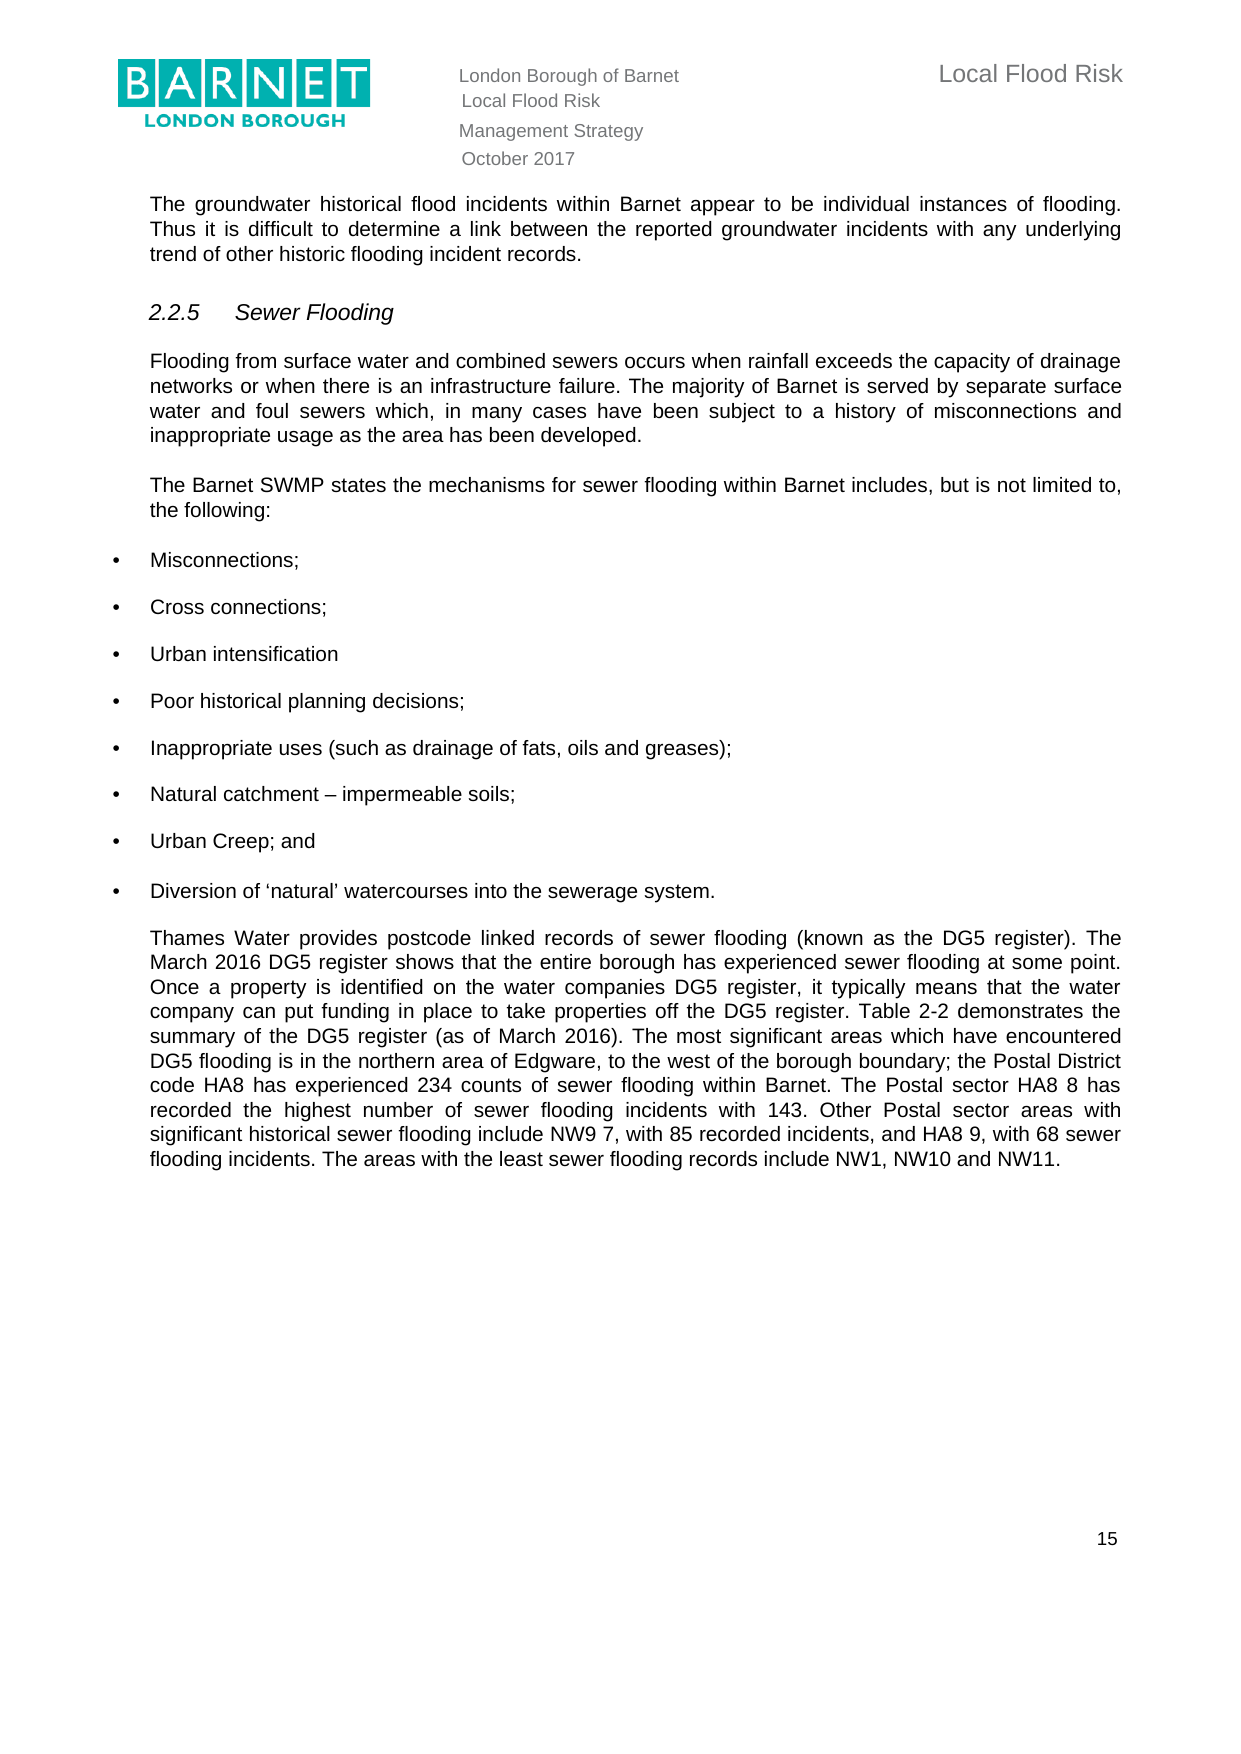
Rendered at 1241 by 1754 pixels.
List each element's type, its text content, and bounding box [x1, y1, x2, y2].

text The groundwater historical flood incidents within Barnet appear to be individual instances of flooding. Thus it is difficult to determine a link between the reported groundwater incidents with any underlying trend of other historic flooding incident records. [149, 192, 1123, 265]
list Misconnections; [112, 548, 1123, 572]
list Natural catchment – impermeable soils; [112, 782, 1123, 806]
list Urban Creep; and [112, 829, 1123, 853]
text Flooding from surface water and combined sewers occurs when rainfall exceeds the capacity of drainage networks or when there is an infrastructure failure. The majority of Barnet is served by separate surface water and foul sewers which, in many cases have been subject to a history of misconnections and inappropriate usage as the area has been developed. [149, 349, 1123, 447]
list Inappropriate uses (such as drainage of fats, oils and greases); [112, 735, 1123, 759]
list Urban intensification [112, 642, 1123, 666]
text The Barnet SWMP states the mechanisms for sewer flooding within Barnet includes, but is not limited to, the following: [149, 473, 1123, 521]
list Diversion of ‘natural’ watercourses into the sewerage system. [112, 879, 1123, 903]
list Poor historical planning decisions; [112, 688, 1123, 712]
text Thames Water provides postcode linked records of sewer flooding (known as the DG5 register). The March 2016 DG5 register shows that the entire borough has experienced sewer flooding at some point. Once a property is identified on the water companies DG5 register, it typically means that the water company can put funding in place to take properties off the DG5 register. Table 2-2 demonstrates the summary of the DG5 register (as of March 2016). The most significant areas which have encountered DG5 flooding is in the northern area of Edgware, to the west of the borough boundary; the Postal District code HA8 has experienced 234 counts of sewer flooding within Barnet. The Postal sector HA8 8 has recorded the highest number of sewer flooding incidents with 143. Other Postal sector areas with significant historical sewer flooding include NW9 7, with 85 recorded incidents, and HA8 9, with 68 sewer flooding incidents. The areas with the least sewer flooding records include NW1, NW10 and NW11. [149, 926, 1123, 1171]
list Cross connections; [112, 594, 1123, 618]
subtitle 2.2.5 Sewer Flooding [148, 299, 1123, 325]
